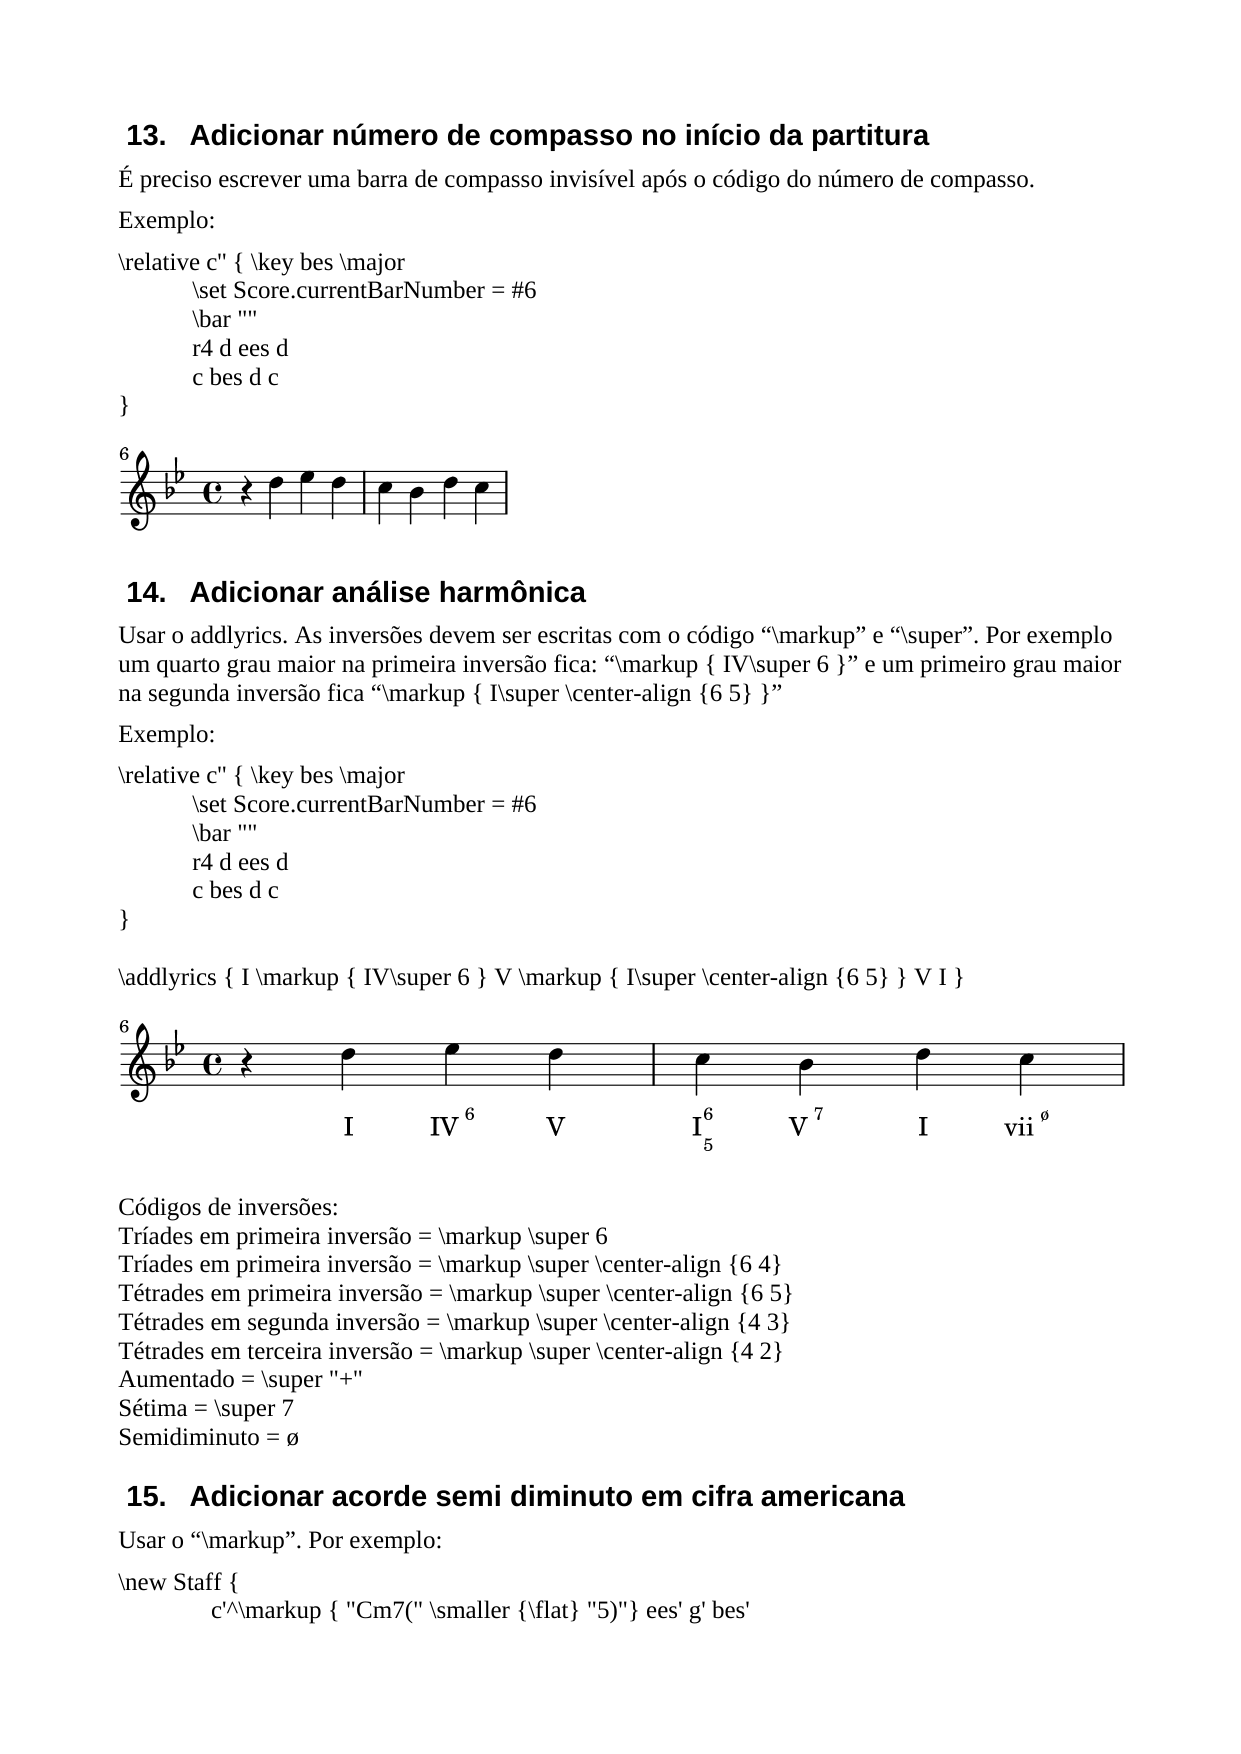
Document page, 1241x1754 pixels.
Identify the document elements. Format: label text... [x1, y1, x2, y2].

text Sétima = \super 7 [118, 1393, 1122, 1422]
subtitle Adicionar acorde semi diminuto em cifra americana [118, 1479, 1122, 1513]
text r4 d ees d [118, 333, 1122, 362]
subtitle Adicionar análise harmônica [118, 574, 1122, 608]
text r4 d ees d [118, 847, 1122, 876]
text Semidiminuto = ø [118, 1422, 1122, 1451]
text Códigos de inversões: [118, 1192, 1122, 1221]
text c bes d c [118, 876, 1122, 904]
text } [118, 390, 1122, 419]
text Tétrades em terceira inversão = \markup \super \center-align {4 2} [118, 1336, 1122, 1364]
text \new Staff { [118, 1567, 1122, 1595]
text Usar o “\markup”. Por exemplo: [118, 1525, 1122, 1554]
text Exemplo: [118, 205, 1122, 234]
picture [118, 1019, 1125, 1151]
text \relative c'' { \key bes \major [118, 761, 1122, 789]
text \bar "" [118, 304, 1122, 333]
text \relative c'' { \key bes \major [118, 247, 1122, 275]
text \bar "" [118, 818, 1122, 847]
text Exemplo: [118, 719, 1122, 748]
text \set Score.currentBarNumber = #6 [118, 789, 1122, 818]
text } [118, 904, 1122, 933]
text Tétrades em primeira inversão = \markup \super \center-align {6 5} [118, 1278, 1122, 1307]
text Tríades em primeira inversão = \markup \super \center-align {6 4} [118, 1249, 1122, 1278]
picture [118, 447, 508, 534]
text \addlyrics { I \markup { IV\super 6 } V \markup { I\super \center-align {6 5} } V I } [118, 962, 1122, 991]
text Tétrades em segunda inversão = \markup \super \center-align {4 3} [118, 1307, 1122, 1336]
text c'^\markup { "Cm7(" \smaller {\flat} "5)"} ees' g' bes' [118, 1595, 1122, 1624]
text c bes d c [118, 362, 1122, 390]
text Tríades em primeira inversão = \markup \super 6 [118, 1221, 1122, 1249]
subtitle Adicionar número de compasso no início da partitura [118, 118, 1122, 152]
text \set Score.currentBarNumber = #6 [118, 275, 1122, 304]
text Aumentado = \super "+" [118, 1364, 1122, 1393]
text É preciso escrever uma barra de compasso invisível após o código do número de compasso. [118, 164, 1122, 193]
text Usar o addlyrics. As inversões devem ser escritas com o código “\markup” e “\super”. Por exemplo um quarto grau maior na primeira inversão fica: “\markup { IV\super 6 }” e um primeiro grau maior na segunda inversão fica “\markup { I\super \center-align {6 5} }” [118, 621, 1122, 707]
